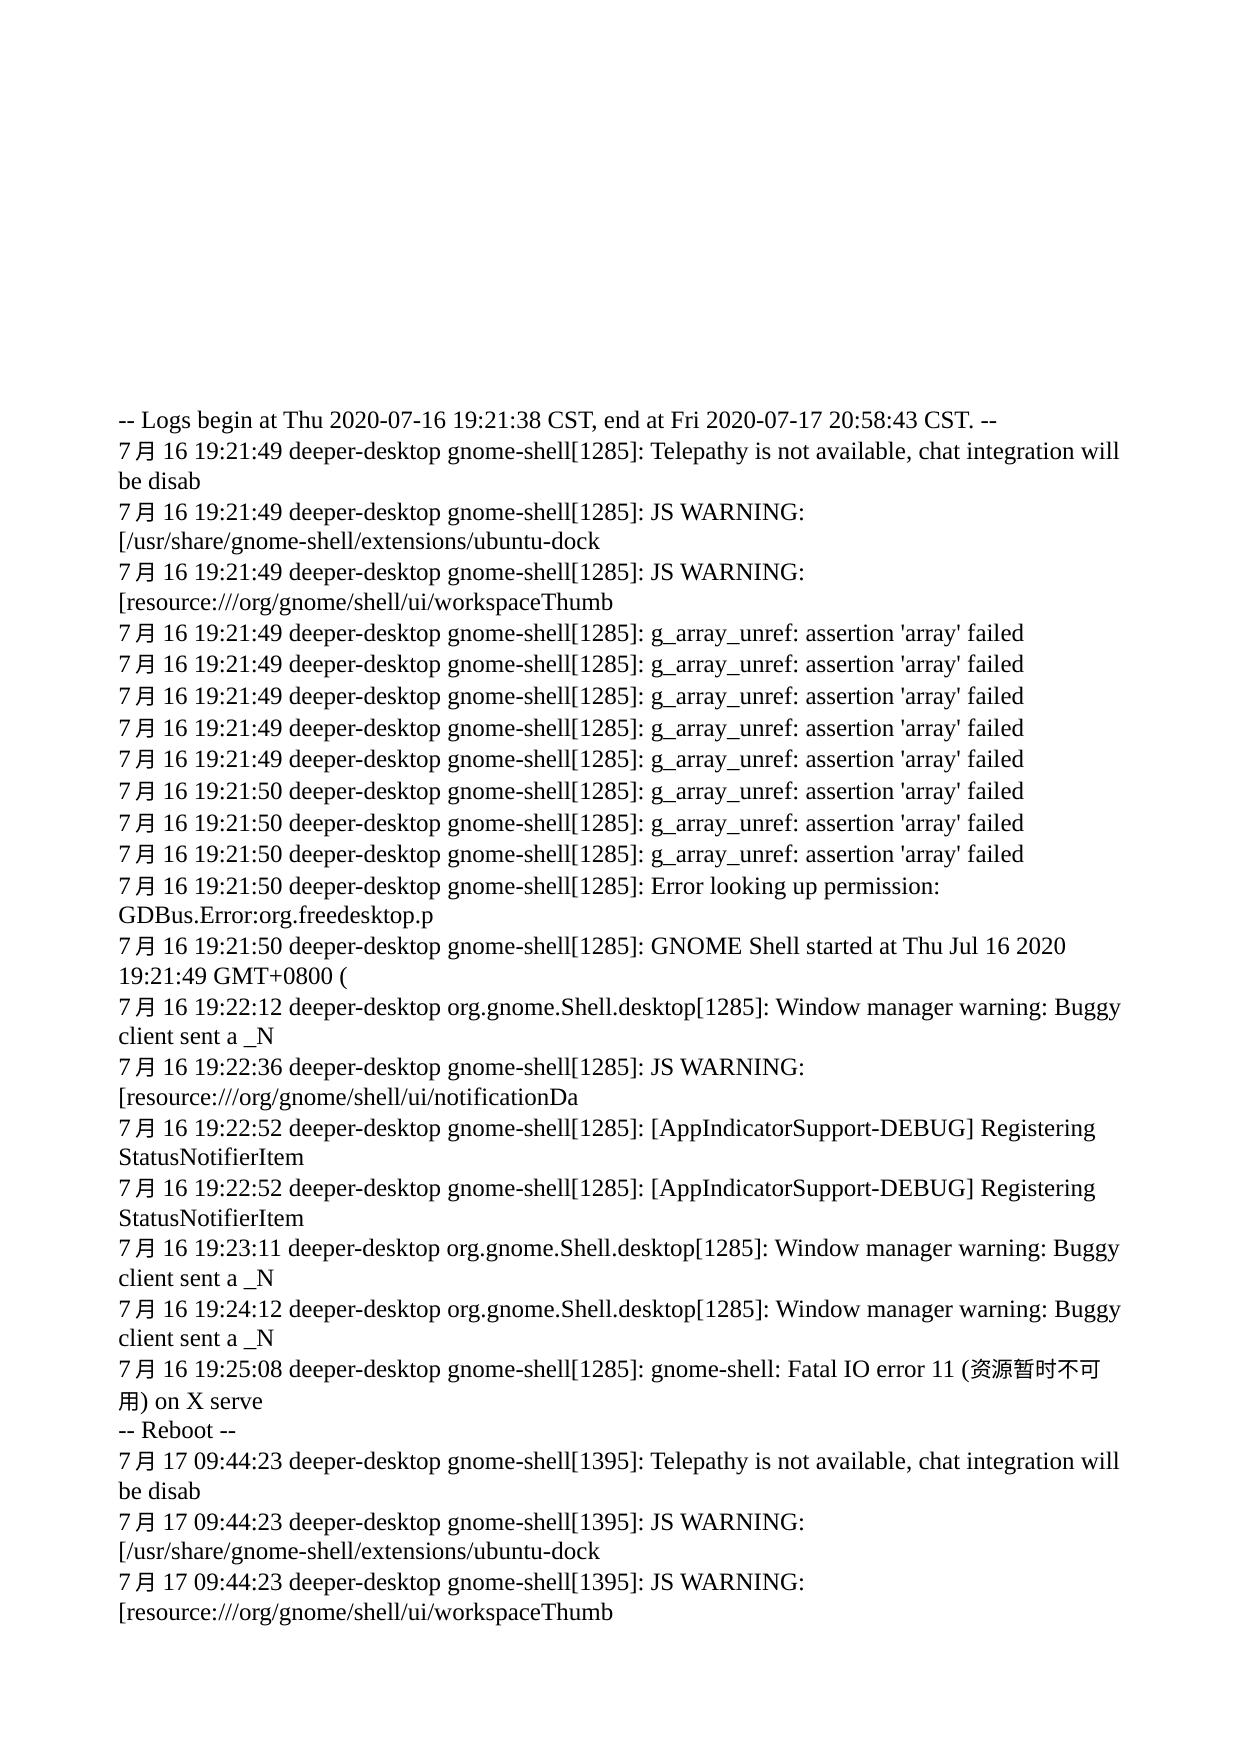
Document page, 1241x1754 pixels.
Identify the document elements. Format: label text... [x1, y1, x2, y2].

text -- Logs begin at Thu 2020-07-16 19:21:38 CST, end at Fri 2020-07-17 20:58:43 CST. -- [118, 406, 1122, 434]
text 7月 16 19:21:49 deeper-desktop gnome-shell[1285]: g_array_unref: assertion 'array' failed [118, 742, 1122, 774]
text 7月 16 19:24:12 deeper-desktop org.gnome.Shell.desktop[1285]: Window manager warning: Buggy client sent a _N [118, 1292, 1122, 1352]
text 7月 16 19:23:11 deeper-desktop org.gnome.Shell.desktop[1285]: Window manager warning: Buggy client sent a _N [118, 1231, 1122, 1292]
text 7月 16 19:22:52 deeper-desktop gnome-shell[1285]: [AppIndicatorSupport-DEBUG] Registering StatusNotifierItem [118, 1171, 1122, 1231]
text 7月 16 19:21:49 deeper-desktop gnome-shell[1285]: g_array_unref: assertion 'array' failed [118, 711, 1122, 742]
text 7月 16 19:22:36 deeper-desktop gnome-shell[1285]: JS WARNING: [resource:///org/gnome/shell/ui/notificationDa [118, 1050, 1122, 1111]
text 7月 17 09:44:23 deeper-desktop gnome-shell[1395]: JS WARNING: [/usr/share/gnome-shell/extensions/ubuntu-dock [118, 1505, 1122, 1565]
text 7月 16 19:21:49 deeper-desktop gnome-shell[1285]: JS WARNING: [/usr/share/gnome-shell/extensions/ubuntu-dock [118, 495, 1122, 555]
text 7月 16 19:21:49 deeper-desktop gnome-shell[1285]: Telepathy is not available, chat integration will be disab [118, 434, 1122, 495]
text -- Reboot -- [118, 1416, 1122, 1444]
text 7月 17 09:44:23 deeper-desktop gnome-shell[1395]: Telepathy is not available, chat integration will be disab [118, 1444, 1122, 1505]
text 7月 16 19:21:50 deeper-desktop gnome-shell[1285]: GNOME Shell started at Thu Jul 16 2020 19:21:49 GMT+0800 ( [118, 929, 1122, 990]
text 7月 16 19:21:49 deeper-desktop gnome-shell[1285]: JS WARNING: [resource:///org/gnome/shell/ui/workspaceThumb [118, 555, 1122, 616]
text 7月 16 19:21:50 deeper-desktop gnome-shell[1285]: g_array_unref: assertion 'array' failed [118, 837, 1122, 869]
text 7月 16 19:22:52 deeper-desktop gnome-shell[1285]: [AppIndicatorSupport-DEBUG] Registering StatusNotifierItem [118, 1111, 1122, 1171]
text 7月 16 19:25:08 deeper-desktop gnome-shell[1285]: gnome-shell: Fatal IO error 11 (资源暂时不可用) on X serve [118, 1352, 1122, 1416]
text 7月 16 19:21:50 deeper-desktop gnome-shell[1285]: g_array_unref: assertion 'array' failed [118, 774, 1122, 806]
text 7月 16 19:21:49 deeper-desktop gnome-shell[1285]: g_array_unref: assertion 'array' failed [118, 679, 1122, 711]
text 7月 16 19:21:50 deeper-desktop gnome-shell[1285]: g_array_unref: assertion 'array' failed [118, 806, 1122, 837]
text 7月 16 19:21:49 deeper-desktop gnome-shell[1285]: g_array_unref: assertion 'array' failed [118, 647, 1122, 679]
text 7月 16 19:21:49 deeper-desktop gnome-shell[1285]: g_array_unref: assertion 'array' failed [118, 616, 1122, 647]
text 7月 16 19:22:12 deeper-desktop org.gnome.Shell.desktop[1285]: Window manager warning: Buggy client sent a _N [118, 990, 1122, 1050]
text 7月 17 09:44:23 deeper-desktop gnome-shell[1395]: JS WARNING: [resource:///org/gnome/shell/ui/workspaceThumb [118, 1565, 1122, 1626]
text 7月 16 19:21:50 deeper-desktop gnome-shell[1285]: Error looking up permission: GDBus.Error:org.freedesktop.p [118, 869, 1122, 929]
